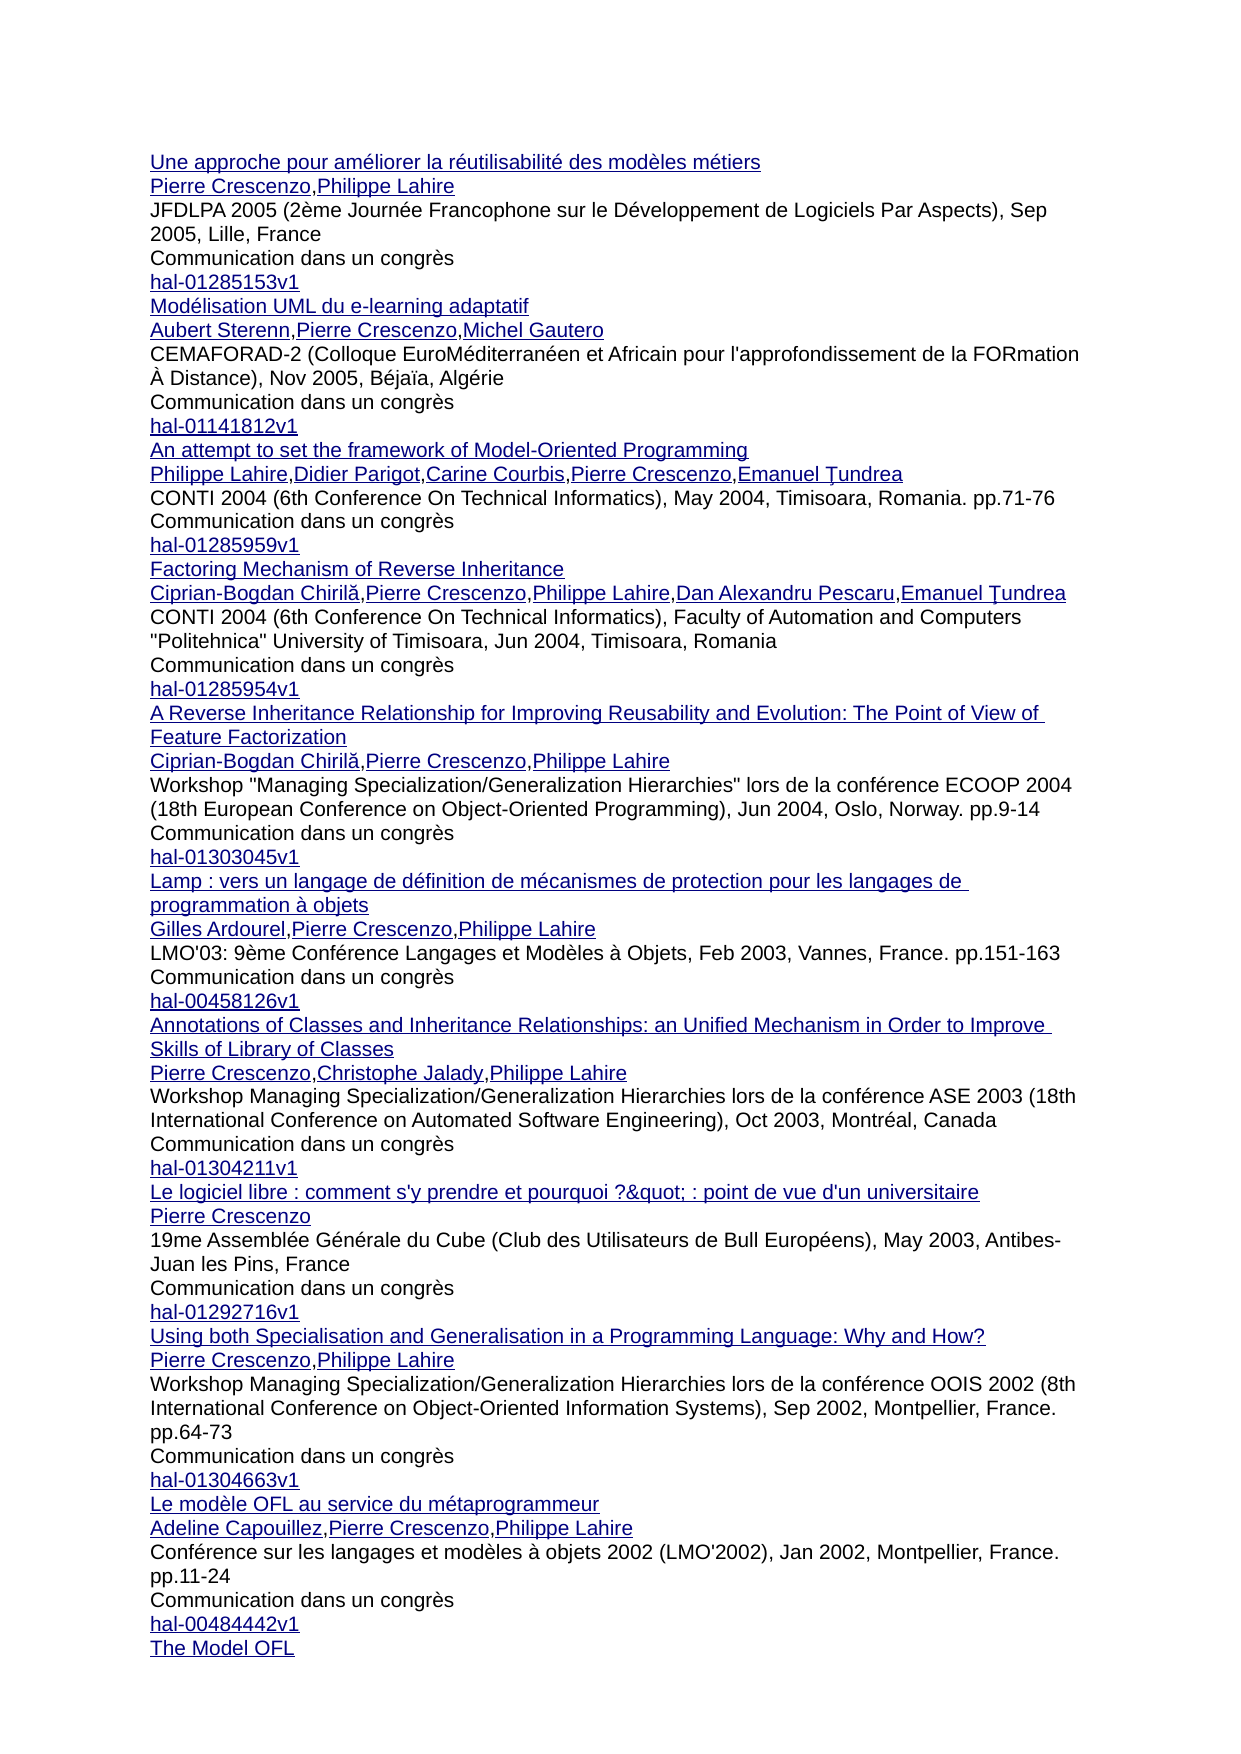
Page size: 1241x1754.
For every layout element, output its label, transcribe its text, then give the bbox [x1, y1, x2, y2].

table_cell Annotations of Classes and Inheritance Relationships: an Unified Mechanism in Order to Improve Skills of Library of Classes Pierre Crescenzo,Christophe Jalady,Philippe Lahire Workshop Managing Specialization/Generalization Hierarchies lors de la conférence ASE 2003 (18th International Conference on Automated Software Engineering), Oct 2003, Montréal, Canada Communication dans un congrès hal-01304211v1 [150, 1013, 1090, 1180]
table_cell Modélisation UML du e-learning adaptatif Aubert Sterenn,Pierre Crescenzo,Michel Gautero CEMAFORAD-2 (Colloque EuroMéditerranéen et Africain pour l'approfondissement de la FORmation À Distance), Nov 2005, Béjaïa, Algérie Communication dans un congrès hal-01141812v1 [150, 294, 1090, 437]
table_cell The Model OFL [150, 1635, 1090, 1659]
table_cell An attempt to set the framework of Model-Oriented Programming Philippe Lahire,Didier Parigot,Carine Courbis,Pierre Crescenzo,Emanuel Ţundrea CONTI 2004 (6th Conference On Technical Informatics), May 2004, Timisoara, Romania. pp.71-76 Communication dans un congrès hal-01285959v1 [150, 438, 1090, 557]
table_cell A Reverse Inheritance Relationship for Improving Reusability and Evolution: The Point of View of Feature Factorization Ciprian-Bogdan Chirilă,Pierre Crescenzo,Philippe Lahire Workshop "Managing Specialization/Generalization Hierarchies" lors de la conférence ECOOP 2004 (18th European Conference on Object-Oriented Programming), Jun 2004, Oslo, Norway. pp.9-14 Communication dans un congrès hal-01303045v1 [150, 701, 1090, 869]
table_cell Lamp : vers un langage de définition de mécanismes de protection pour les langages de programmation à objets Gilles Ardourel,Pierre Crescenzo,Philippe Lahire LMO'03: 9ème Conférence Langages et Modèles à Objets, Feb 2003, Vannes, France. pp.151-163 Communication dans un congrès hal-00458126v1 [150, 869, 1090, 1012]
table_cell Factoring Mechanism of Reverse Inheritance Ciprian-Bogdan Chirilă,Pierre Crescenzo,Philippe Lahire,Dan Alexandru Pescaru,Emanuel Ţundrea CONTI 2004 (6th Conference On Technical Informatics), Faculty of Automation and Computers "Politehnica" University of Timisoara, Jun 2004, Timisoara, Romania Communication dans un congrès hal-01285954v1 [150, 557, 1090, 701]
table_cell Une approche pour améliorer la réutilisabilité des modèles métiers Pierre Crescenzo,Philippe Lahire JFDLPA 2005 (2ème Journée Francophone sur le Développement de Logiciels Par Aspects), Sep 2005, Lille, France Communication dans un congrès hal-01285153v1 [150, 150, 1090, 294]
table_cell Le modèle OFL au service du métaprogrammeur Adeline Capouillez,Pierre Crescenzo,Philippe Lahire Conférence sur les langages et modèles à objets 2002 (LMO'2002), Jan 2002, Montpellier, France. pp.11-24 Communication dans un congrès hal-00484442v1 [150, 1492, 1090, 1635]
table_cell Le logiciel libre : comment s'y prendre et pourquoi ?&quot; : point de vue d'un universitaire Pierre Crescenzo 19me Assemblée Générale du Cube (Club des Utilisateurs de Bull Européens), May 2003, Antibes-Juan les Pins, France Communication dans un congrès hal-01292716v1 [150, 1180, 1090, 1324]
table_cell Using both Specialisation and Generalisation in a Programming Language: Why and How? Pierre Crescenzo,Philippe Lahire Workshop Managing Specialization/Generalization Hierarchies lors de la conférence OOIS 2002 (8th International Conference on Object-Oriented Information Systems), Sep 2002, Montpellier, France. pp.64-73 Communication dans un congrès hal-01304663v1 [150, 1324, 1090, 1492]
